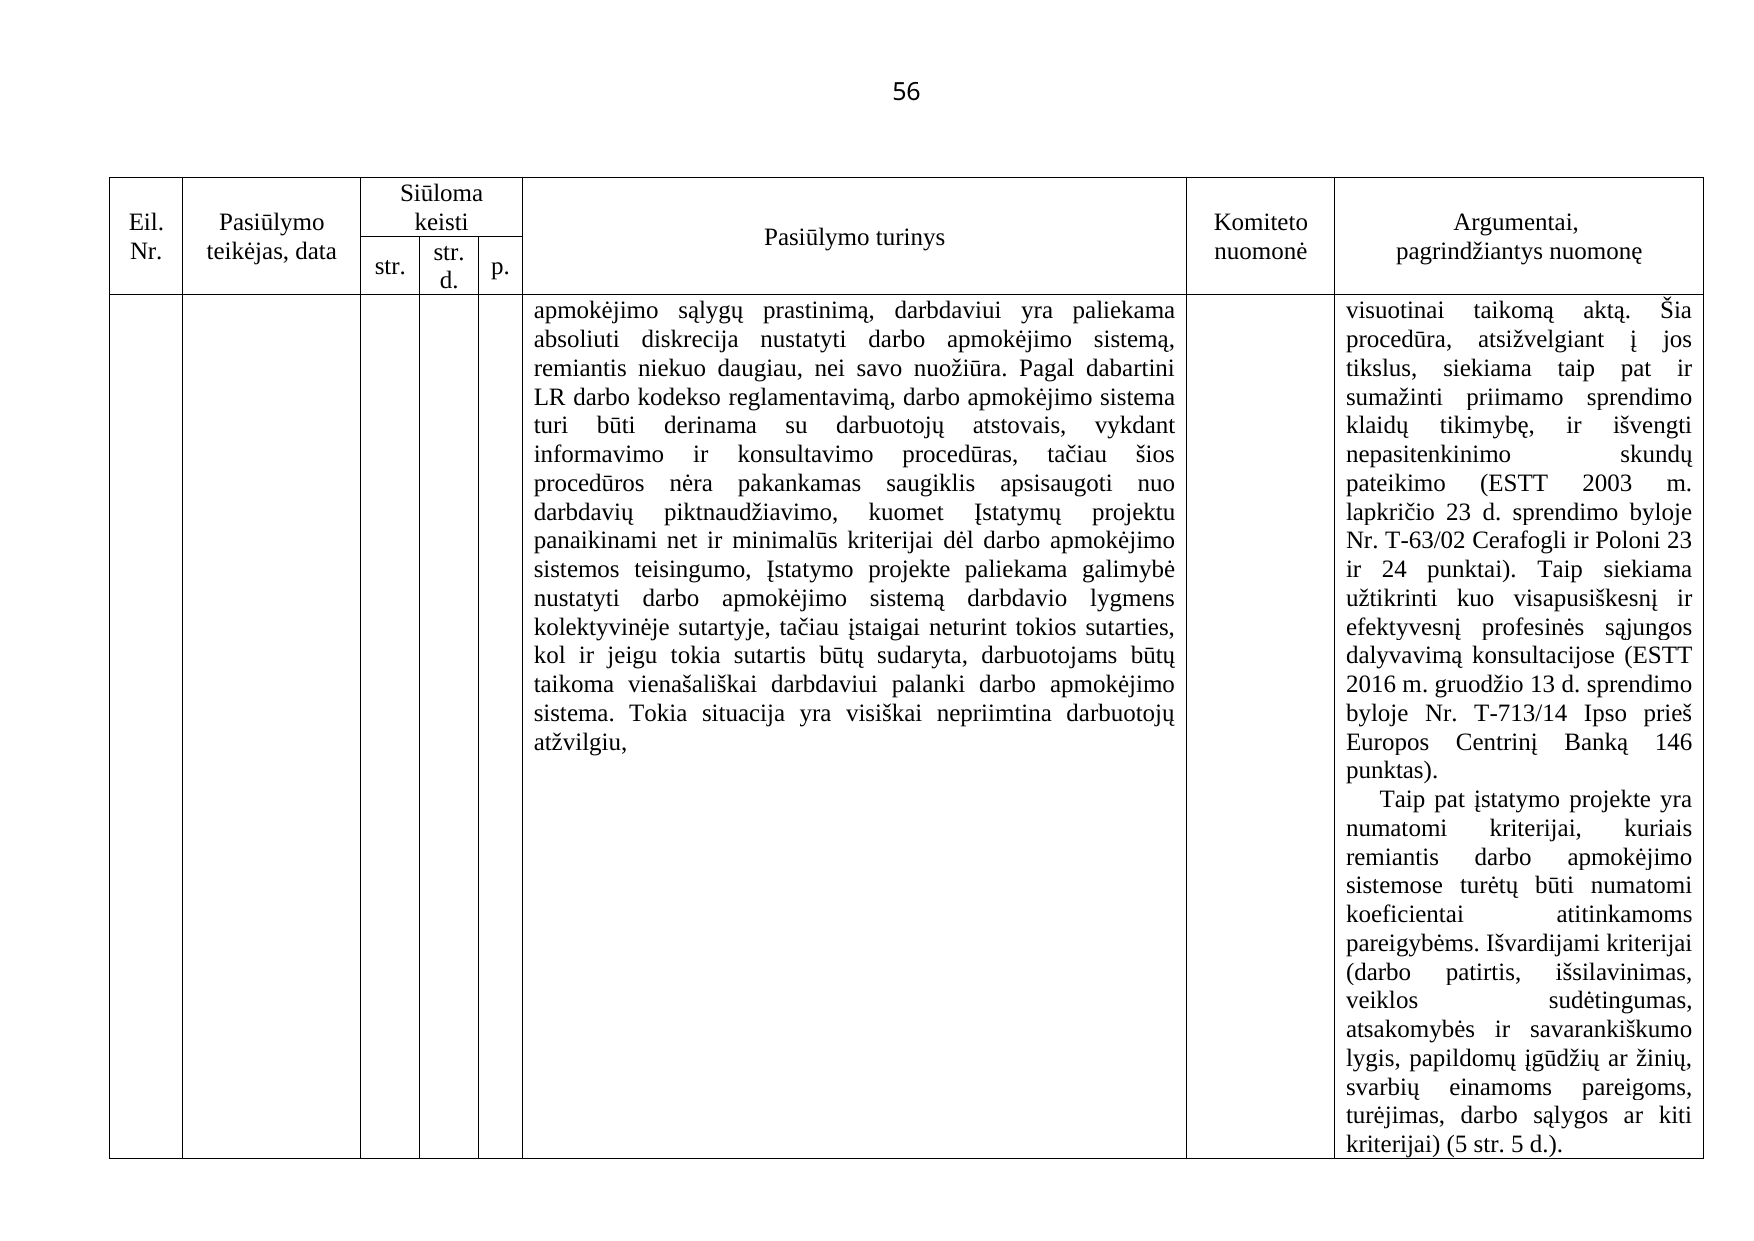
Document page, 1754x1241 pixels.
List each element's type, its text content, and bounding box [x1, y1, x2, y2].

table_header Siūloma keisti [361, 178, 522, 236]
table_cell [1187, 295, 1334, 1158]
table_cell p. [479, 237, 522, 294]
table_cell [479, 295, 522, 1158]
table_cell apmokėjimo sąlygų prastinimą, darbdaviui yra paliekama absoliuti diskrecija nustatyti darbo apmokėjimo sistemą, remiantis niekuo daugiau, nei savo nuožiūra. Pagal dabartini LR darbo kodekso reglamentavimą, darbo apmokėjimo sistema turi būti derinama su darbuotojų atstovais, vykdant informavimo ir konsultavimo procedūras, tačiau šios procedūros nėra pakankamas saugiklis apsisaugoti nuo darbdavių piktnaudžiavimo, kuomet Įstatymų projektu panaikinami net ir minimalūs kriterijai dėl darbo apmokėjimo sistemos teisingumo, Įstatymo projekte paliekama galimybė nustatyti darbo apmokėjimo sistemą darbdavio lygmens kolektyvinėje sutartyje, tačiau įstaigai neturint tokios sutarties, kol ir jeigu tokia sutartis būtų sudaryta, darbuotojams būtų taikoma vienašališkai darbdaviui palanki darbo apmokėjimo sistema. Tokia situacija yra visiškai nepriimtina darbuotojų atžvilgiu, [523, 295, 1186, 1158]
table_cell str. [361, 237, 419, 294]
table_header Pasiūlymo turinys [523, 178, 1186, 294]
table_cell [183, 295, 360, 1158]
table_header Argumentai, pagrindžiantys nuomonę [1335, 178, 1703, 294]
table_cell visuotinai taikomą aktą. Šia procedūra, atsižvelgiant į jos tikslus, siekiama taip pat ir sumažinti priimamo sprendimo klaidų tikimybę, ir išvengti nepasitenkinimo skundų pateikimo (ESTT 2003 m. lapkričio 23 d. sprendimo byloje Nr. T-63/02 Cerafogli ir Poloni 23 ir 24 punktai). Taip siekiama užtikrinti kuo visapusiškesnį ir efektyvesnį profesinės sąjungos dalyvavimą konsultacijose (ESTT 2016 m. gruodžio 13 d. sprendimo byloje Nr. T-713/14 Ipso prieš Europos Centrinį Banką 146 punktas). Taip pat įstatymo projekte yra numatomi kriterijai, kuriais remiantis darbo apmokėjimo sistemose turėtų būti numatomi koeficientai atitinkamoms pareigybėms. Išvardijami kriterijai (darbo patirtis, išsilavinimas, veiklos sudėtingumas, atsakomybės ir savarankiškumo lygis, papildomų įgūdžių ar žinių, svarbių einamoms pareigoms, turėjimas, darbo sąlygos ar kiti kriterijai) (5 str. 5 d.). [1335, 295, 1703, 1158]
table_cell [361, 295, 419, 1158]
table_cell [420, 295, 478, 1158]
table_header Komiteto nuomonė [1187, 178, 1334, 294]
table_header Pasiūlymo teikėjas, data [183, 178, 360, 294]
table_header Eil. Nr. [110, 178, 182, 294]
table_cell [110, 295, 182, 1158]
table_cell str. d. [420, 237, 478, 294]
